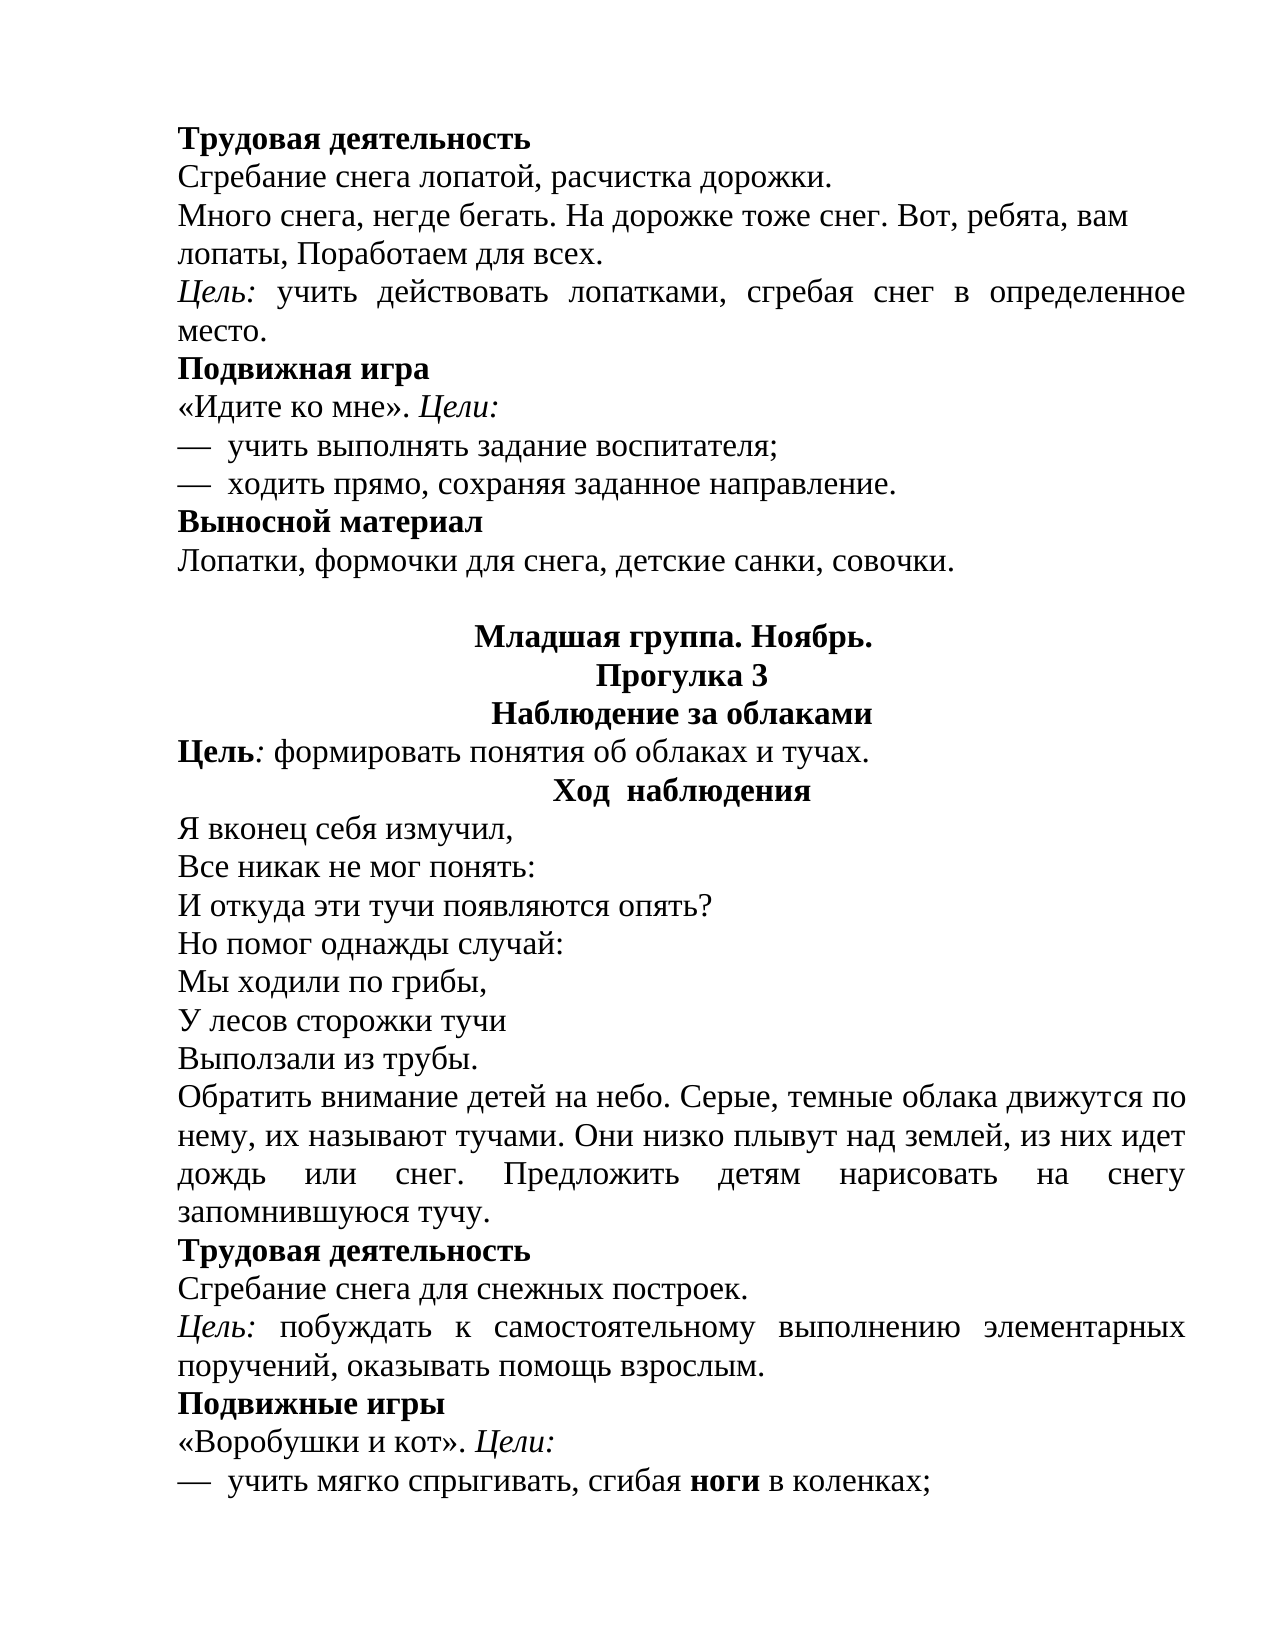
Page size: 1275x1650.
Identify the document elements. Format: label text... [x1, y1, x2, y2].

text Подвижная игра [177, 348, 1186, 386]
text Много снега, негде бегать. На дорожке тоже снег. Вот, ребята, вам лопаты, Поработаем для всех. [177, 195, 1186, 271]
text Трудовая деятельность [177, 1230, 1186, 1268]
text Наблюдение за облаками [177, 693, 1186, 731]
text Младшая группа. Ноябрь. [177, 616, 1186, 655]
text У лесов сторожки тучи [177, 1000, 1186, 1038]
text Подвижные игры [177, 1383, 1186, 1421]
text Сгребание снега для снежных построек. [177, 1268, 1186, 1306]
text Но помог однажды случай: [177, 923, 1186, 961]
text Обратить внимание детей на небо. Серые, темные облака движут­ся по нему, их называют тучами. Они низко плывут над землей, из них идет дождь или снег. Предложить детям нарисовать на снегу запомнившуюся тучу. [177, 1076, 1186, 1230]
text — ходить прямо, сохраняя заданное направление. [177, 463, 1186, 501]
text И откуда эти тучи появляются опять? [177, 885, 1186, 923]
text Выползали из трубы. [177, 1038, 1186, 1076]
text — учить выполнять задание воспитателя; [177, 425, 1186, 463]
text «Идите ко мне». Цели: [177, 386, 1186, 425]
text Сгребание снега лопатой, расчистка дорожки. [177, 156, 1186, 195]
text Выносной материал [177, 501, 1186, 540]
text Цель: учить действовать лопатками, сгребая снег в определенное место. [177, 271, 1186, 348]
text Все никак не мог понять: [177, 846, 1186, 885]
text Мы ходили по грибы, [177, 961, 1186, 1000]
text Ход наблюдения [177, 770, 1186, 808]
text Трудовая деятельность [177, 118, 1186, 156]
text «Воробушки и кот». Цели: [177, 1421, 1186, 1460]
text Цель: побуждать к самостоятельному выполнению элементарных поручений, оказывать помощь взрослым. [177, 1306, 1186, 1383]
text Лопатки, формочки для снега, детские санки, совочки. [177, 540, 1186, 578]
text Цель: формировать понятия об облаках и тучах. [177, 731, 1186, 770]
text Я вконец себя измучил, [177, 808, 1186, 846]
text — учить мягко спрыгивать, сгибая ноги в коленках; [177, 1460, 1186, 1498]
text Прогулка 3 [177, 655, 1186, 693]
